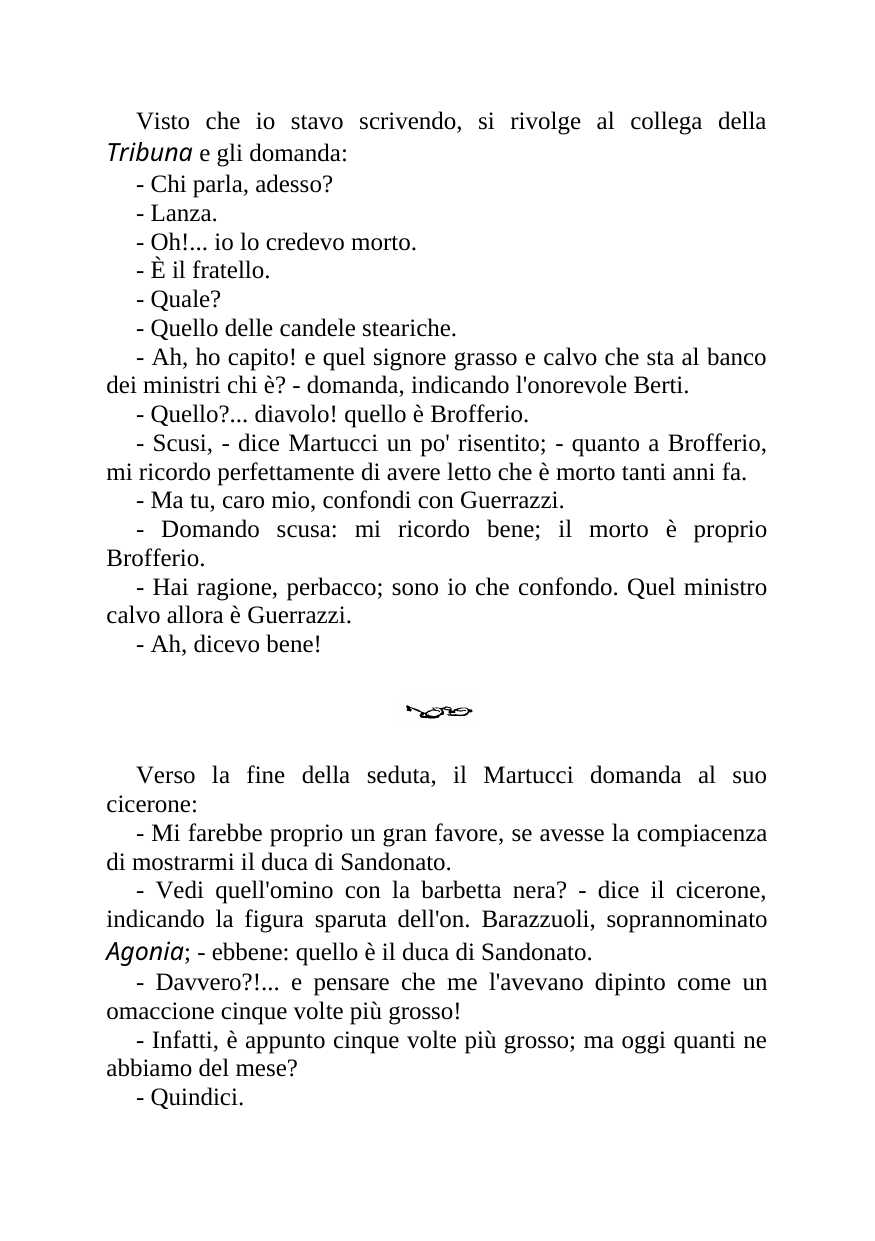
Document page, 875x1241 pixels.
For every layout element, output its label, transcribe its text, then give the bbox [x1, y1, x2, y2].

text - Mi farebbe proprio un gran favore, se avesse la compiacenza di mostrarmi il duca di Sandonato. [106, 818, 768, 876]
text - È il fratello. [106, 255, 768, 284]
text - Hai ragione, perbacco; sono io che confondo. Quel ministro calvo allora è Guerrazzi. [106, 572, 768, 629]
text - Quale? [106, 284, 768, 313]
text - Vedi quell'omino con la barbetta nera? - dice il cicerone, indicando la figura sparuta dell'on. Barazzuoli, soprannominato Agonia; - ebbene: quello è il duca di Sandonato. [106, 876, 768, 967]
text Verso la fine della seduta, il Martucci domanda al suo cicerone: [106, 761, 768, 818]
text - Quindici. [106, 1082, 768, 1111]
text - Chi parla, adesso? [106, 169, 768, 198]
text - Ma tu, caro mio, confondi con Guerrazzi. [106, 485, 768, 514]
picture [397, 695, 477, 723]
text - Ah, dicevo bene! [106, 629, 768, 658]
text - Davvero?!... e pensare che me l'avevano dipinto come un omaccione cinque volte più grosso! [106, 967, 768, 1025]
text - Infatti, è appunto cinque volte più grosso; ma oggi quanti ne abbiamo del mese? [106, 1025, 768, 1082]
text - Ah, ho capito! e quel signore grasso e calvo che sta al banco dei ministri chi è? - domanda, indicando l'onorevole Berti. [106, 342, 768, 399]
text - Scusi, - dice Martucci un po' risentito; - quanto a Brofferio, mi ricordo perfettamente di avere letto che è morto tanti anni fa. [106, 428, 768, 485]
text Visto che io stavo scrivendo, si rivolge al collega della Tribuna e gli domanda: [106, 106, 768, 169]
text - Lanza. [106, 198, 768, 227]
text - Domando scusa: mi ricordo bene; il morto è proprio Brofferio. [106, 514, 768, 572]
text - Quello delle candele steariche. [106, 313, 768, 342]
text - Oh!... io lo credevo morto. [106, 227, 768, 255]
text - Quello?... diavolo! quello è Brofferio. [106, 399, 768, 428]
